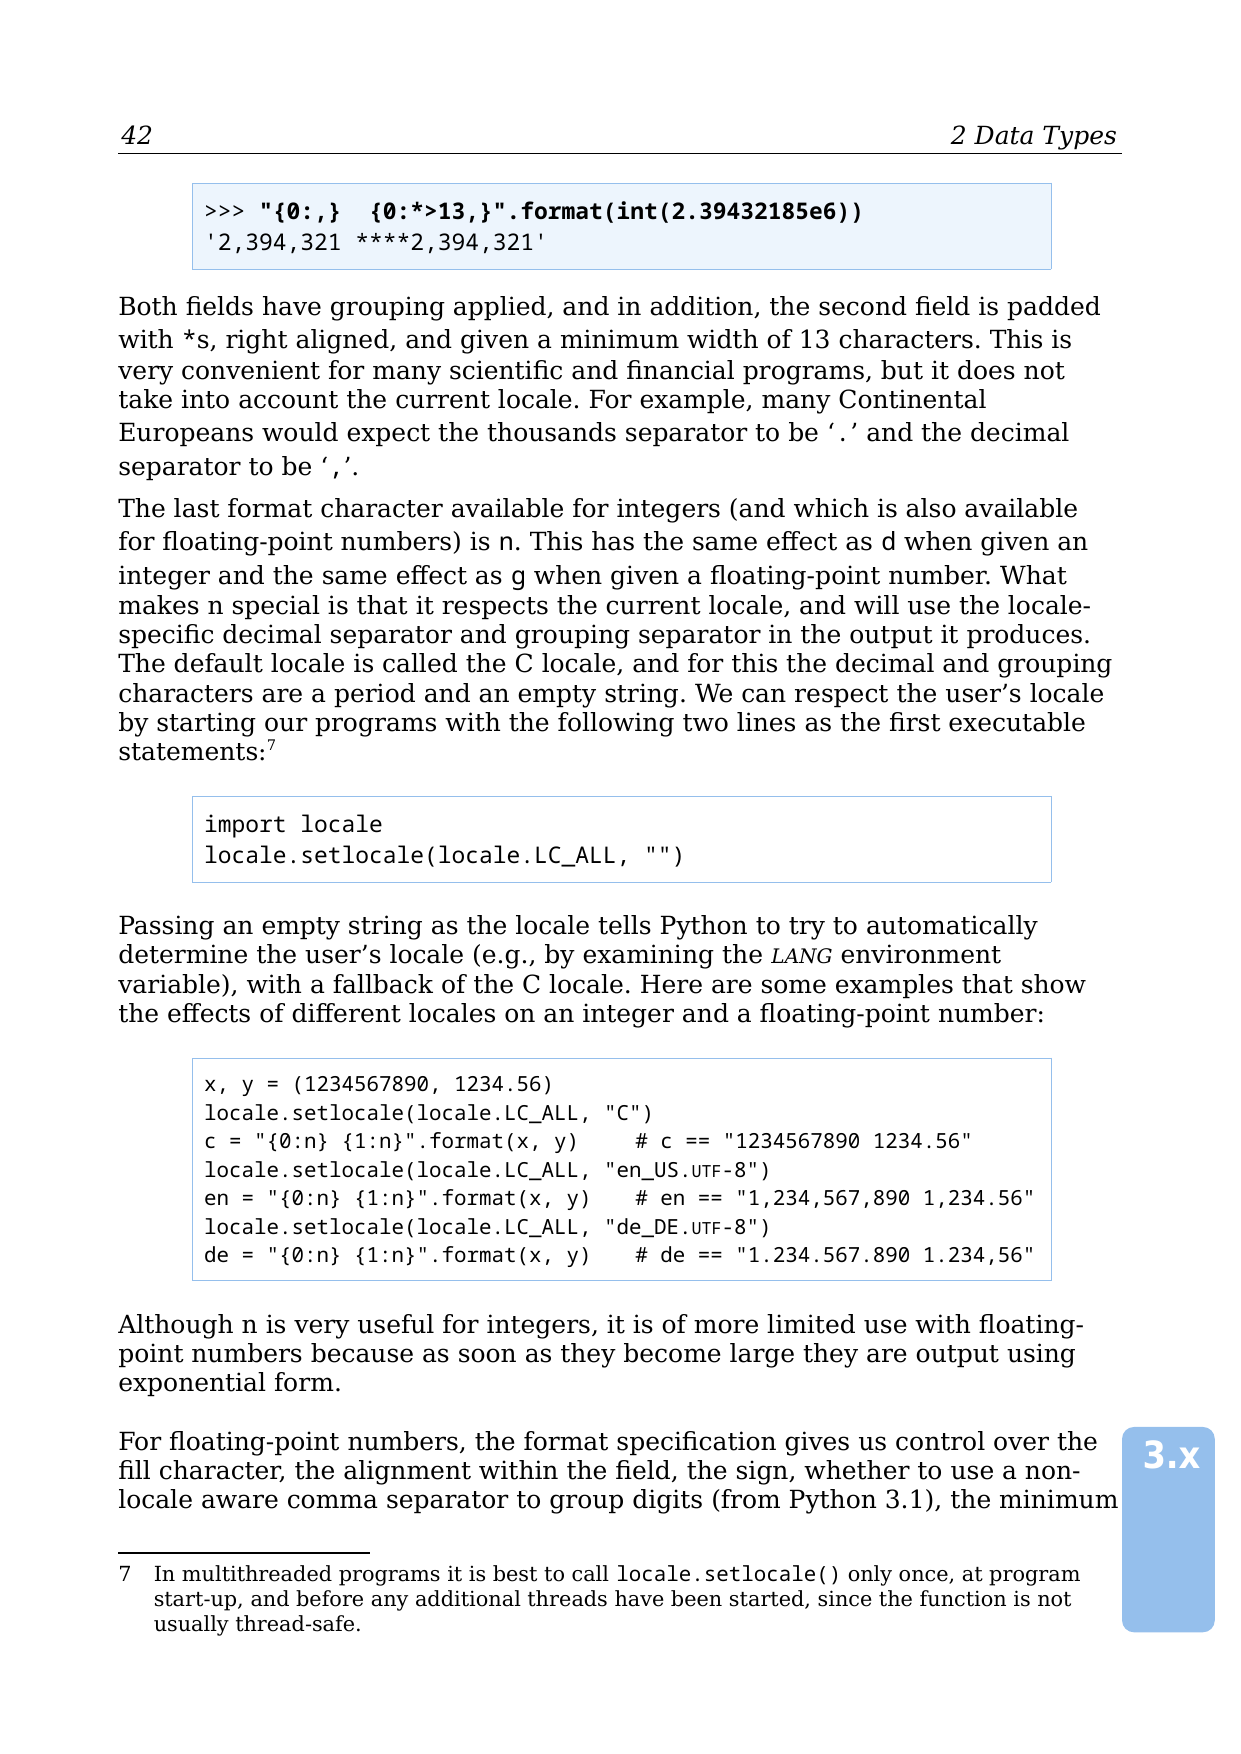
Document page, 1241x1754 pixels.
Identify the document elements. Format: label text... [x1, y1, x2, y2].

text Although n is very useful for integers, it is of more limited use with floating-point numbers because as soon as they become large they are output using exponential form. [118, 1310, 1122, 1397]
text Both fields have grouping applied, and in addition, the second field is padded with *s, right aligned, and given a minimum width of 13 characters. This is very convenient for many scientific and financial programs, but it does not take into account the current locale. For example, many Continental Europeans would expect the thousands separator to be ‘.’ and the decimal separator to be ‘,’. [118, 293, 1122, 482]
text The last format character available for integers (and which is also available for floating-point numbers) is n. This has the same effect as d when given an integer and the same effect as g when given a floating-point number. What makes n special is that it respects the current locale, and will use the locale-specific decimal separator and grouping separator in the output it produces. The default locale is called the C locale, and for this the decimal and grouping characters are a period and an empty string. We can respect the user’s locale by starting our programs with the following two lines as the first executable statements: [118, 494, 1122, 766]
text c = "{0:n} {1:n}".format(x, y) # c == "1234567890 1234.56" [193, 1114, 1051, 1143]
text Passing an empty string as the locale tells Python to try to automatically determine the user’s locale (e.g., by examining the lang environment variable), with a fallback of the C locale. Here are some examples that show the effects of different locales on an integer and a floating-point number: [118, 912, 1122, 1028]
text For floating-point numbers, the format specification gives us control over the fill character, the alignment within the field, the sign, whether to use a non-locale aware comma separator to group digits (from Python 3.1), the minimum [118, 1427, 1122, 1514]
text x, y = (1234567890, 1234.56) [193, 1059, 1051, 1086]
text import locale [193, 797, 1051, 827]
text de = "{0:n} {1:n}".format(x, y) # de == "1.234.567.890 1.234,56" [193, 1228, 1051, 1280]
text locale.setlocale(locale.LC_ALL, "C") [193, 1086, 1051, 1114]
text >>> "{0:,} {0:*>13,}".format(int(2.39432185e6)) [193, 184, 1051, 214]
text locale.setlocale(locale.LC_ALL, "de_DE.utf-8") [193, 1200, 1051, 1228]
text locale.setlocale(locale.LC_ALL, "") [193, 827, 1051, 882]
text '2,394,321 ****2,394,321' [193, 214, 1051, 269]
text locale.setlocale(locale.LC_ALL, "en_US.utf-8") [193, 1143, 1051, 1171]
text en = "{0:n} {1:n}".format(x, y) # en == "1,234,567,890 1,234.56" [193, 1171, 1051, 1200]
text In multithreaded programs it is best to call locale.setlocale() only once, at program start-up, and before any additional threads have been started, since the function is not usually thread-safe. [118, 1559, 1122, 1636]
